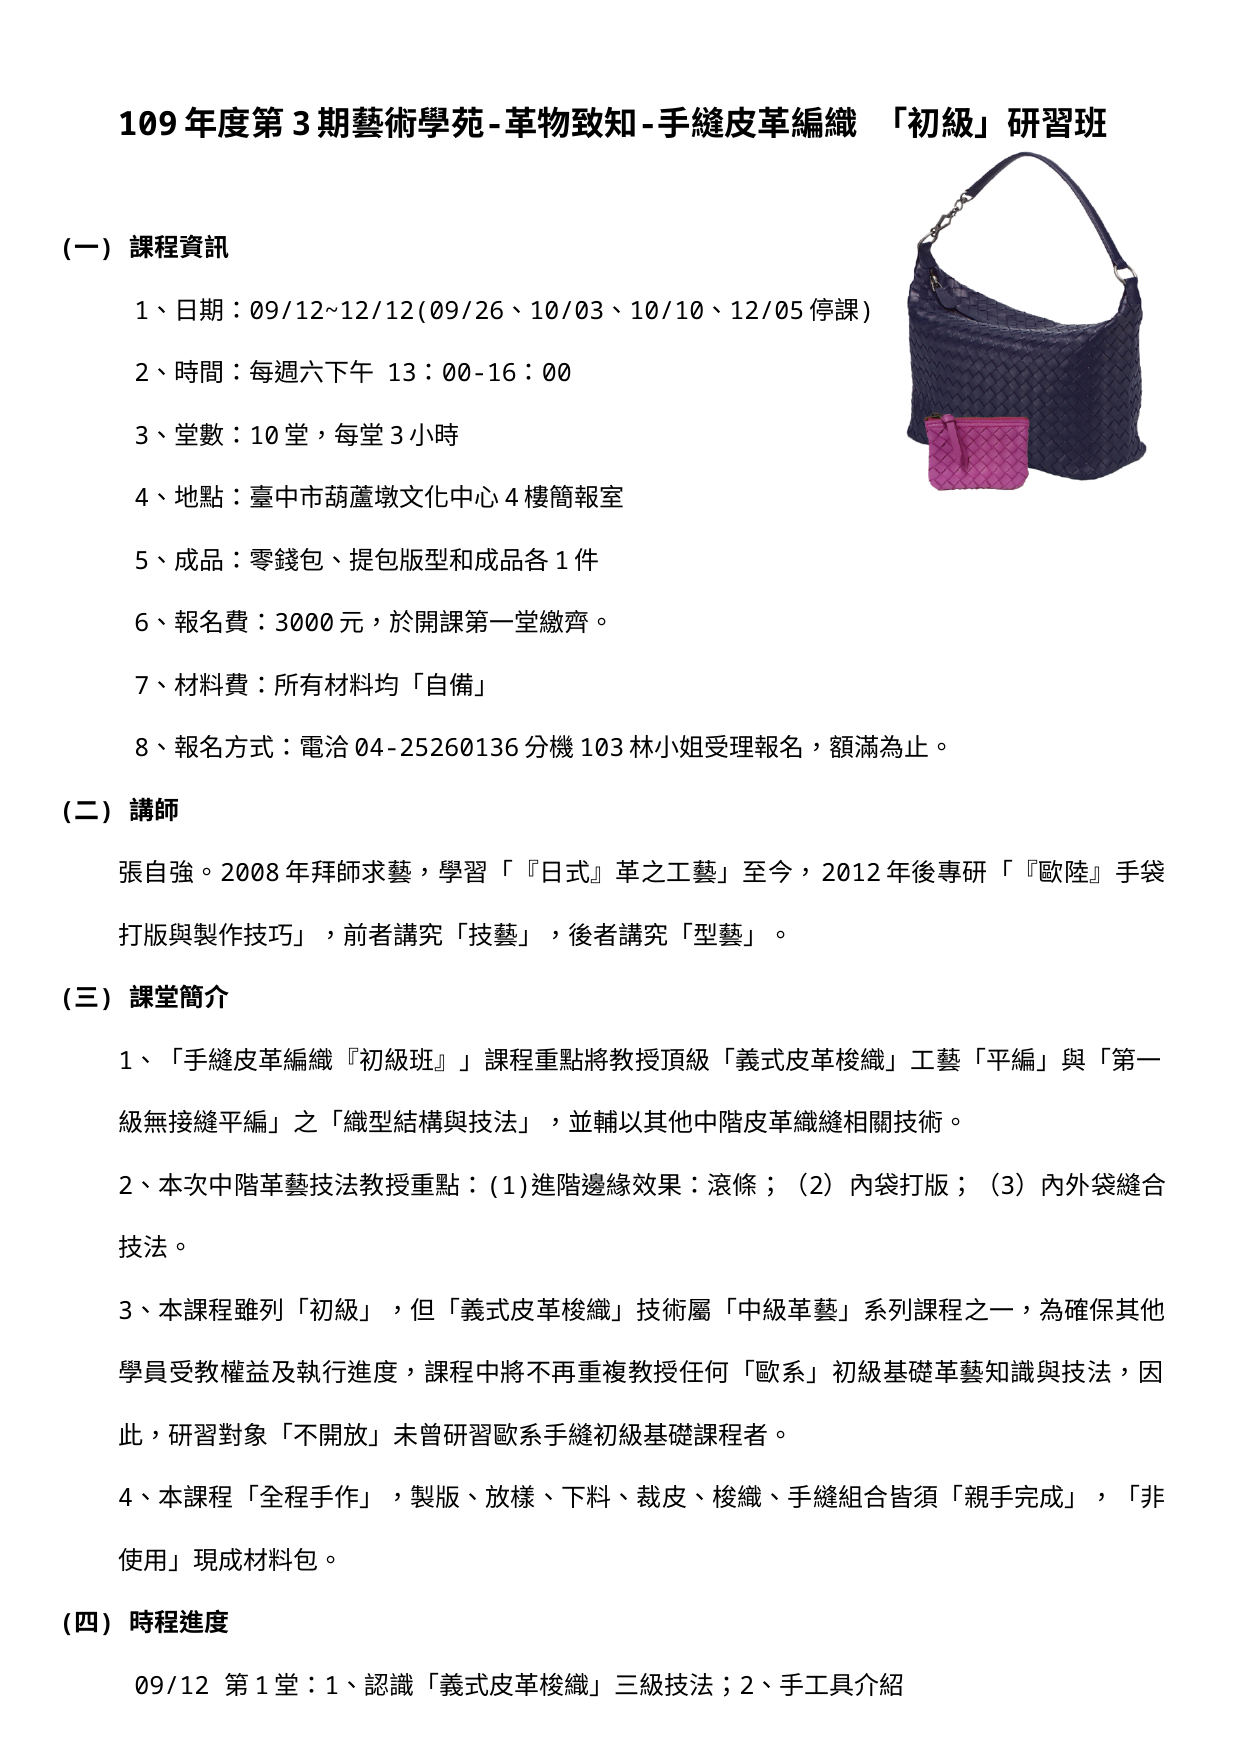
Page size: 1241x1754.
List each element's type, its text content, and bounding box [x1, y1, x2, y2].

text 09/12 第1堂：1、認識「義式皮革梭織」三級技法；2、手工具介紹 [59, 1642, 1166, 1704]
text 3、堂數：10堂，每堂3小時 [59, 392, 928, 454]
text 3、本課程雖列「初級」，但「義式皮革梭織」技術屬「中級革藝」系列課程之一，為確保其他學員受教權益及執行進度，課程中將不再重複教授任何「歐系」初級基礎革藝知識與技法，因此，研習對象「不開放」未曾研習歐系手縫初級基礎課程者。 [118, 1267, 1166, 1454]
text [1132, 267, 1166, 329]
text [1140, 329, 1166, 392]
text [1092, 204, 1166, 267]
text 2、時間：每週六下午 13：00-16：00 [59, 329, 912, 392]
text (二) 講師 [59, 767, 1166, 829]
text 張自強。2008年拜師求藝，學習「『日式』革之工藝」至今，2012年後專研「『歐陸』手袋打版與製作技巧」，前者講究「技藝」，後者講究「型藝」。 [118, 829, 1166, 954]
text 2、本次中階革藝技法教授重點：(1)進階邊緣效果：滾條；（2）內袋打版；（3）內外袋縫合技法。 [118, 1142, 1166, 1267]
text (四) 時程進度 [59, 1579, 1166, 1642]
text 1、「手縫皮革編織『初級班』」課程重點將教授頂級「義式皮革梭織」工藝「平編」與「第一級無接縫平編」之「織型結構與技法」，並輔以其他中階皮革織縫相關技術。 [118, 1017, 1166, 1142]
text 7、材料費：所有材料均「自備」 [59, 642, 1166, 704]
text 4、本課程「全程手作」，製版、放樣、下料、裁皮、梭織、手縫組合皆須「親手完成」，「非使用」現成材料包。 [118, 1454, 1166, 1579]
text [1138, 392, 1166, 454]
text (一) 課程資訊 [59, 204, 954, 267]
text 5、成品：零錢包、提包版型和成品各1件 [59, 517, 1166, 579]
text (三) 課堂簡介 [59, 954, 1166, 1017]
text [931, 204, 1113, 267]
text 8、報名方式：電洽04-25260136分機103林小姐受理報名，額滿為止。 [59, 704, 1166, 767]
text 109年度第3期藝術學苑-革物致知-手縫皮革編織 「初級」研習班 [59, 79, 1166, 142]
text [940, 267, 1124, 324]
text 4、地點：臺中市葫蘆墩文化中心4樓簡報室 [59, 454, 1166, 517]
text 1、日期：09/12~12/12(09/26、10/03、10/10、12/05停課) [59, 267, 914, 329]
text 6、報名費：3000元，於開課第一堂繳齊。 [59, 579, 1166, 642]
